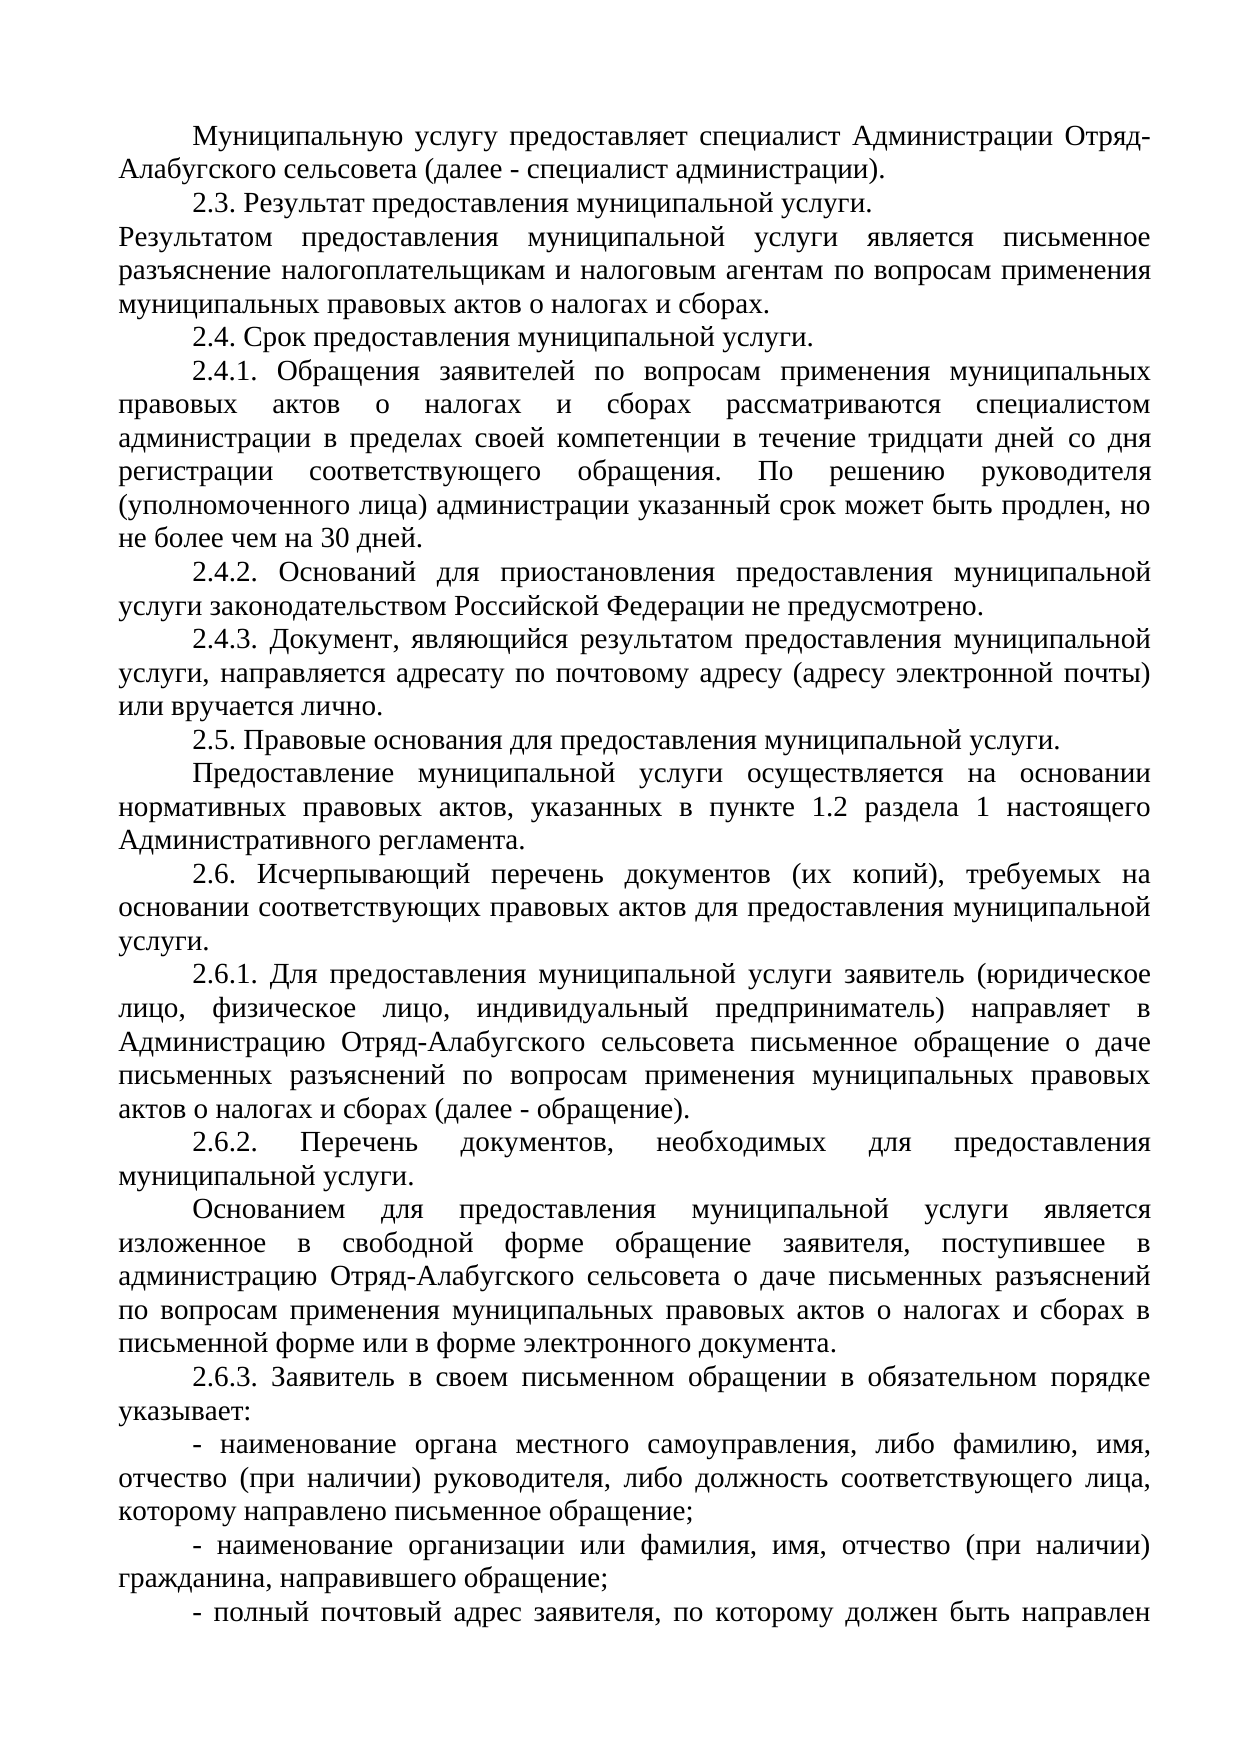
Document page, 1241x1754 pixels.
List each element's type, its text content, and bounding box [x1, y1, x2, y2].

text - наименование органа местного самоуправления, либо фамилию, имя, отчество (при наличии) руководителя, либо должность соответствующего лица, которому направлено письменное обращение; [118, 1426, 1152, 1527]
text 2.3. Результат предоставления муниципальной услуги. [118, 185, 1152, 219]
text 2.6.2. Перечень документов, необходимых для предоставления муниципальной услуги. [118, 1124, 1152, 1191]
text 2.4.1. Обращения заявителей по вопросам применения муниципальных правовых актов о налогах и сборах рассматриваются специалистом администрации в пределах своей компетенции в течение тридцати дней со дня регистрации соответствующего обращения. По решению руководителя (уполномоченного лица) администрации указанный срок может быть продлен, но не более чем на 30 дней. [118, 353, 1152, 554]
text 2.4. Срок предоставления муниципальной услуги. [118, 319, 1152, 353]
text Муниципальную услугу предоставляет специалист Администрации Отряд-Алабугского сельсовета (далее - специалист администрации). [118, 118, 1152, 185]
text 2.5. Правовые основания для предоставления муниципальной услуги. [118, 722, 1152, 755]
text - полный почтовый адрес заявителя, по которому должен быть направлен [118, 1594, 1152, 1627]
text Основанием для предоставления муниципальной услуги является изложенное в свободной форме обращение заявителя, поступившее в администрацию Отряд-Алабугского сельсовета о даче письменных разъяснений по вопросам применения муниципальных правовых актов о налогах и сборах в письменной форме или в форме электронного документа. [118, 1191, 1152, 1359]
text Предоставление муниципальной услуги осуществляется на основании нормативных правовых актов, указанных в пункте 1.2 раздела 1 настоящего Административного регламента. [118, 755, 1152, 856]
text 2.6. Исчерпывающий перечень документов (их копий), требуемых на основании соответствующих правовых актов для предоставления муниципальной услуги. [118, 856, 1152, 957]
text 2.4.2. Оснований для приостановления предоставления муниципальной услуги законодательством Российской Федерации не предусмотрено. [118, 554, 1152, 621]
text - наименование организации или фамилия, имя, отчество (при наличии) гражданина, направившего обращение; [118, 1527, 1152, 1594]
text 2.4.3. Документ, являющийся результатом предоставления муниципальной услуги, направляется адресату по почтовому адресу (адресу электронной почты) или вручается лично. [118, 621, 1152, 722]
text 2.6.1. Для предоставления муниципальной услуги заявитель (юридическое лицо, физическое лицо, индивидуальный предприниматель) направляет в Администрацию Отряд-Алабугского сельсовета письменное обращение о даче письменных разъяснений по вопросам применения муниципальных правовых актов о налогах и сборах (далее - обращение). [118, 957, 1152, 1124]
text 2.6.3. Заявитель в своем письменном обращении в обязательном порядке указывает: [118, 1359, 1152, 1426]
text Результатом предоставления муниципальной услуги является письменное разъяснение налогоплательщикам и налоговым агентам по вопросам применения муниципальных правовых актов о налогах и сборах. [118, 219, 1152, 319]
